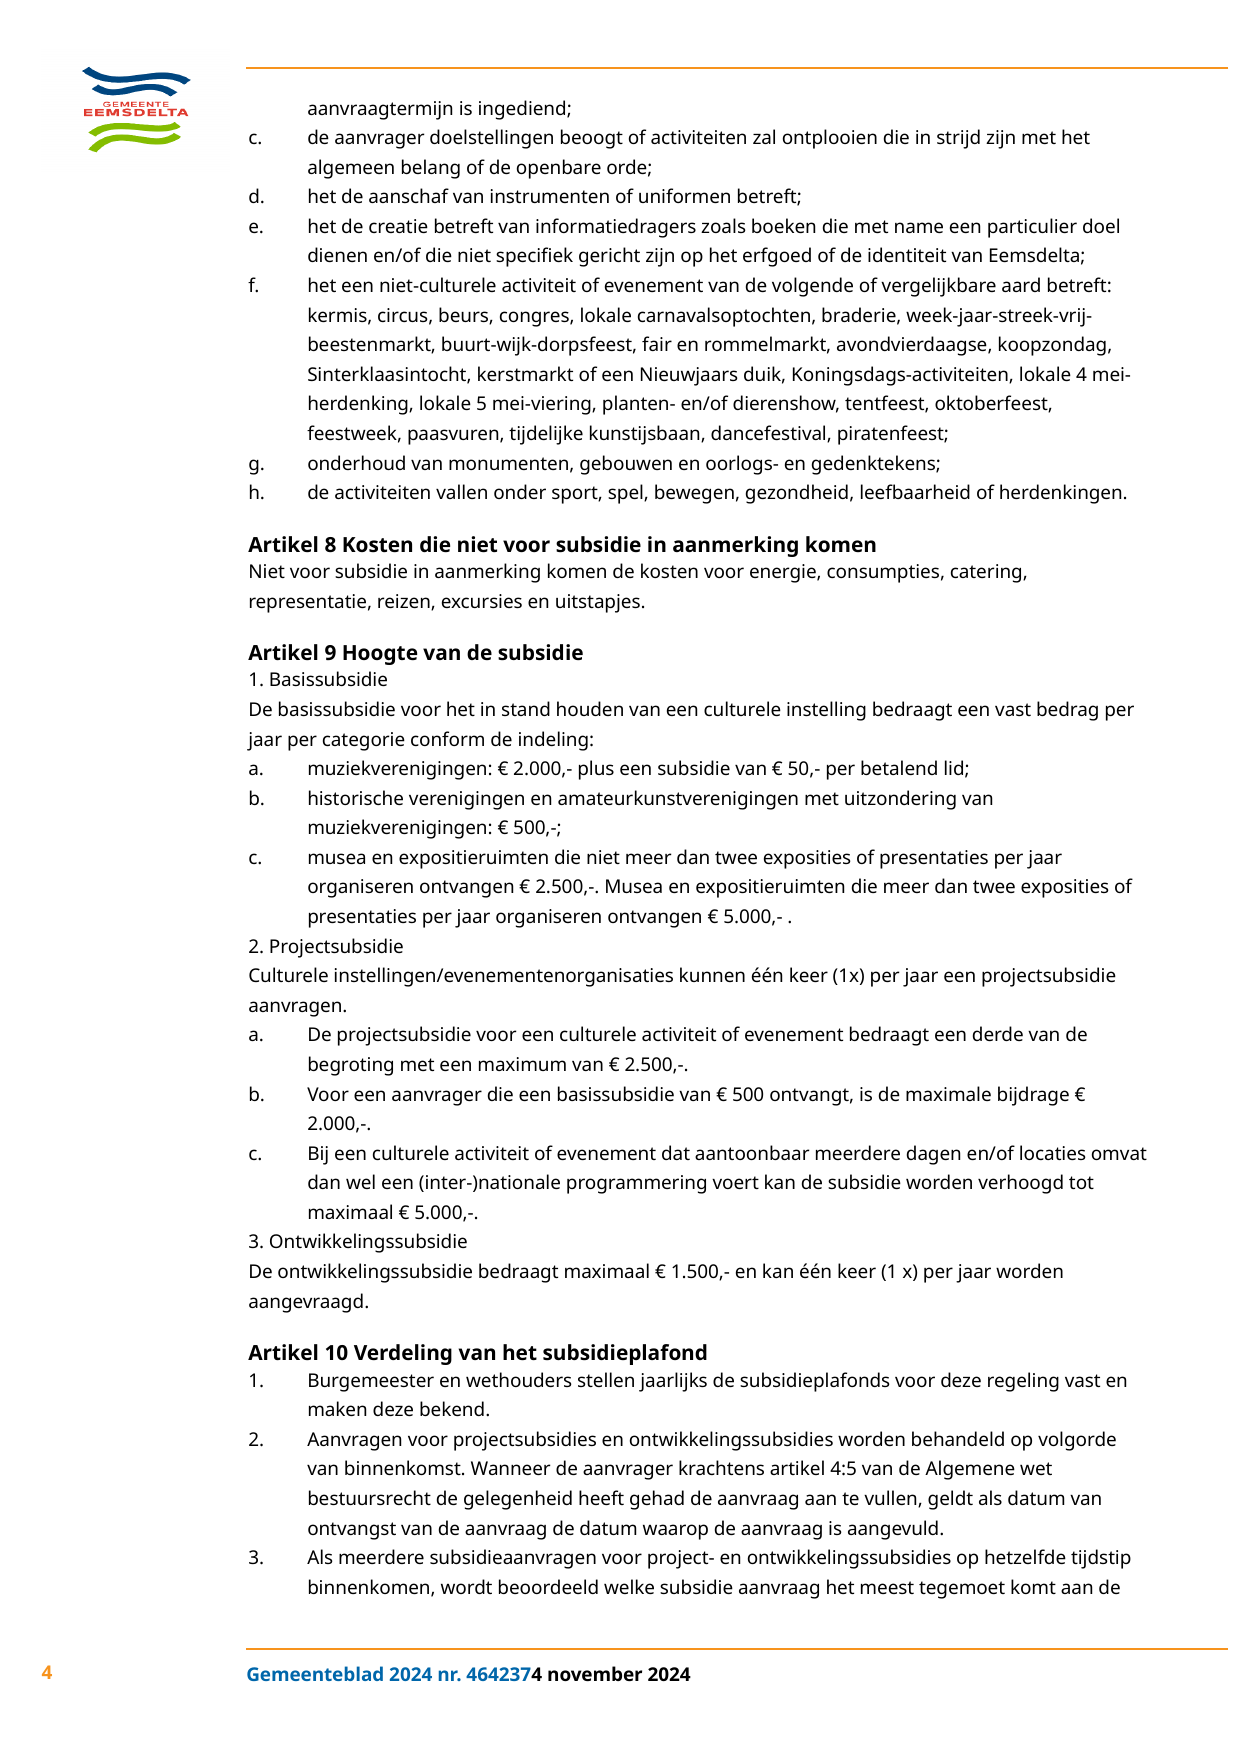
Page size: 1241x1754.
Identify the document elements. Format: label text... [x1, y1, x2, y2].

text Artikel 10 Verdeling van het subsidieplafond [248, 1338, 1152, 1367]
list musea en expositieruimten die niet meer dan twee exposities of presentaties per jaar organiseren ontvangen € 2.500,-. Musea en expositieruimten die meer dan twee exposities of presentaties per jaar organiseren ontvangen € 5.000,- . [248, 844, 1152, 929]
list onderhoud van monumenten, gebouwen en oorlogs- en gedenktekens; [248, 450, 1152, 476]
list De projectsubsidie voor een culturele activiteit of evenement bedraagt een derde van de begroting met een maximum van € 2.500,-. [248, 1022, 1152, 1077]
text Niet voor subsidie in aanmerking komen de kosten voor energie, consumpties, catering, representatie, reizen, excursies en uitstapjes. [248, 558, 1152, 613]
text De basissubsidie voor het in stand houden van een culturele instelling bedraagt een vast bedrag per jaar per categorie conform de indeling: [248, 696, 1152, 752]
list het een niet-culturele activiteit of evenement van de volgende of vergelijkbare aard betreft: kermis, circus, beurs, congres, lokale carnavalsoptochten, braderie, week-jaar-streek-vrij- beestenmarkt, buurt-wijk-dorpsfeest, fair en rommelmarkt, avondvierdaagse, koopzondag, Sinterklaasintocht, kerstmarkt of een Nieuwjaars duik, Koningsdags-activiteiten, lokale 4 mei-herdenking, lokale 5 mei-viering, planten- en/of dierenshow, tentfeest, oktoberfeest, feestweek, paasvuren, tijdelijke kunstijsbaan, dancefestival, piratenfeest; [248, 272, 1152, 446]
list Als meerdere subsidieaanvragen voor project- en ontwikkelingssubsidies op hetzelfde tijdstip binnenkomen, wordt beoordeeld welke subsidie aanvraag het meest tegemoet komt aan de [248, 1544, 1152, 1599]
text De ontwikkelingssubsidie bedraagt maximaal € 1.500,- en kan één keer (1 x) per jaar worden aangevraagd. [248, 1258, 1152, 1314]
list de activiteiten vallen onder sport, spel, bewegen, gezondheid, leefbaarheid of herdenkingen. [248, 479, 1152, 505]
list Bij een culturele activiteit of evenement dat aantoonbaar meerdere dagen en/of locaties omvat dan wel een (inter-)nationale programmering voert kan de subsidie worden verhoogd tot maximaal € 5.000,-. [248, 1140, 1152, 1225]
list Aanvragen voor projectsubsidies en ontwikkelingssubsidies worden behandeld op volgorde van binnenkomst. Wanneer de aanvrager krachtens artikel 4:5 van de Algemene wet bestuursrecht de gelegenheid heeft gehad de aanvraag aan te vullen, geldt als datum van ontvangst van de aanvraag de datum waarop de aanvraag is aangevuld. [248, 1426, 1152, 1540]
list aanvraagtermijn is ingediend; [248, 95, 1152, 121]
text Artikel 9 Hoogte van de subsidie [248, 638, 1152, 667]
list Burgemeester en wethouders stellen jaarlijks de subsidieplafonds voor deze regeling vast en maken deze bekend. [248, 1367, 1152, 1422]
text 1. Basissubsidie [248, 667, 1152, 692]
list Voor een aanvrager die een basissubsidie van € 500 ontvangt, is de maximale bijdrage € 2.000,-. [248, 1081, 1152, 1136]
text 2. Projectsubsidie [248, 933, 1152, 959]
list muziekverenigingen: € 2.000,- plus een subsidie van € 50,- per betalend lid; [248, 755, 1152, 781]
list de aanvrager doelstellingen beoogt of activiteiten zal ontplooien die in strijd zijn met het algemeen belang of de openbare orde; [248, 124, 1152, 180]
list het de creatie betreft van informatiedragers zoals boeken die met name een particulier doel dienen en/of die niet specifiek gericht zijn op het erfgoed of de identiteit van Eemsdelta; [248, 213, 1152, 268]
text 3. Ontwikkelingssubsidie [248, 1229, 1152, 1254]
text Culturele instellingen/evenementenorganisaties kunnen één keer (1x) per jaar een projectsubsidie aanvragen. [248, 962, 1152, 1018]
list historische verenigingen en amateurkunstverenigingen met uitzondering van muziekverenigingen: € 500,-; [248, 785, 1152, 840]
picture [41, 47, 231, 172]
text Artikel 8 Kosten die niet voor subsidie in aanmerking komen [248, 530, 1152, 558]
list het de aanschaf van instrumenten of uniformen betreft; [248, 183, 1152, 209]
